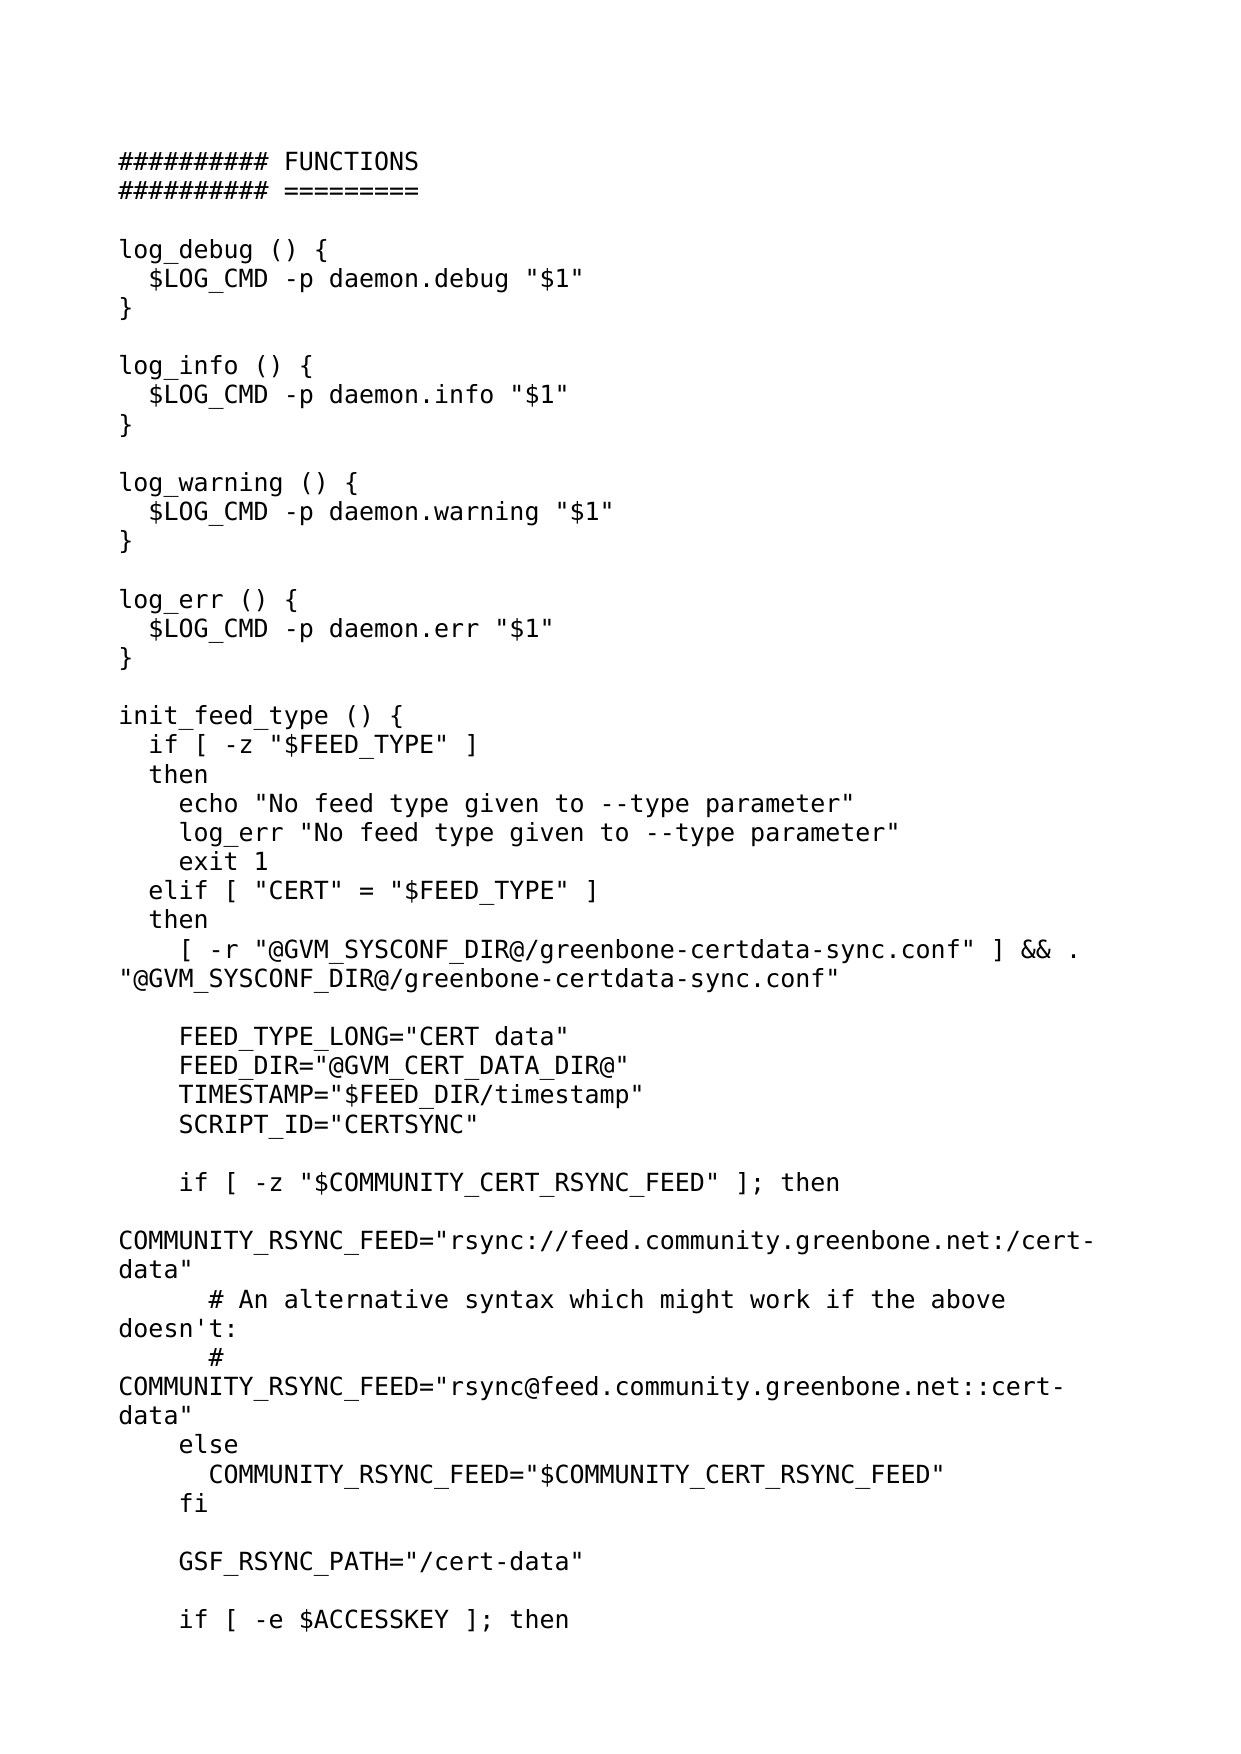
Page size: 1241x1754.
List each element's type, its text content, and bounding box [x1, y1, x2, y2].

text ########## FUNCTIONS ########## ========= log_debug () { $LOG_CMD -p daemon.debug "$1" } log_info () { $LOG_CMD -p daemon.info "$1" } log_warning () { $LOG_CMD -p daemon.warning "$1" } log_err () { $LOG_CMD -p daemon.err "$1" } init_feed_type () { if [ -z "$FEED_TYPE" ] then echo "No feed type given to --type parameter" log_err "No feed type given to --type parameter" exit 1 elif [ "CERT" = "$FEED_TYPE" ] then [ -r "@GVM_SYSCONF_DIR@/greenbone-certdata-sync.conf" ] && . "@GVM_SYSCONF_DIR@/greenbone-certdata-sync.conf" FEED_TYPE_LONG="CERT data" FEED_DIR="@GVM_CERT_DATA_DIR@" TIMESTAMP="$FEED_DIR/timestamp" SCRIPT_ID="CERTSYNC" if [ -z "$COMMUNITY_CERT_RSYNC_FEED" ]; then COMMUNITY_RSYNC_FEED="rsync://feed.community.greenbone.net:/cert-data" # An alternative syntax which might work if the above doesn't: # COMMUNITY_RSYNC_FEED="rsync@feed.community.greenbone.net::cert-data" else COMMUNITY_RSYNC_FEED="$COMMUNITY_CERT_RSYNC_FEED" fi GSF_RSYNC_PATH="/cert-data" if [ -e $ACCESSKEY ]; then [118, 118, 1122, 1635]
